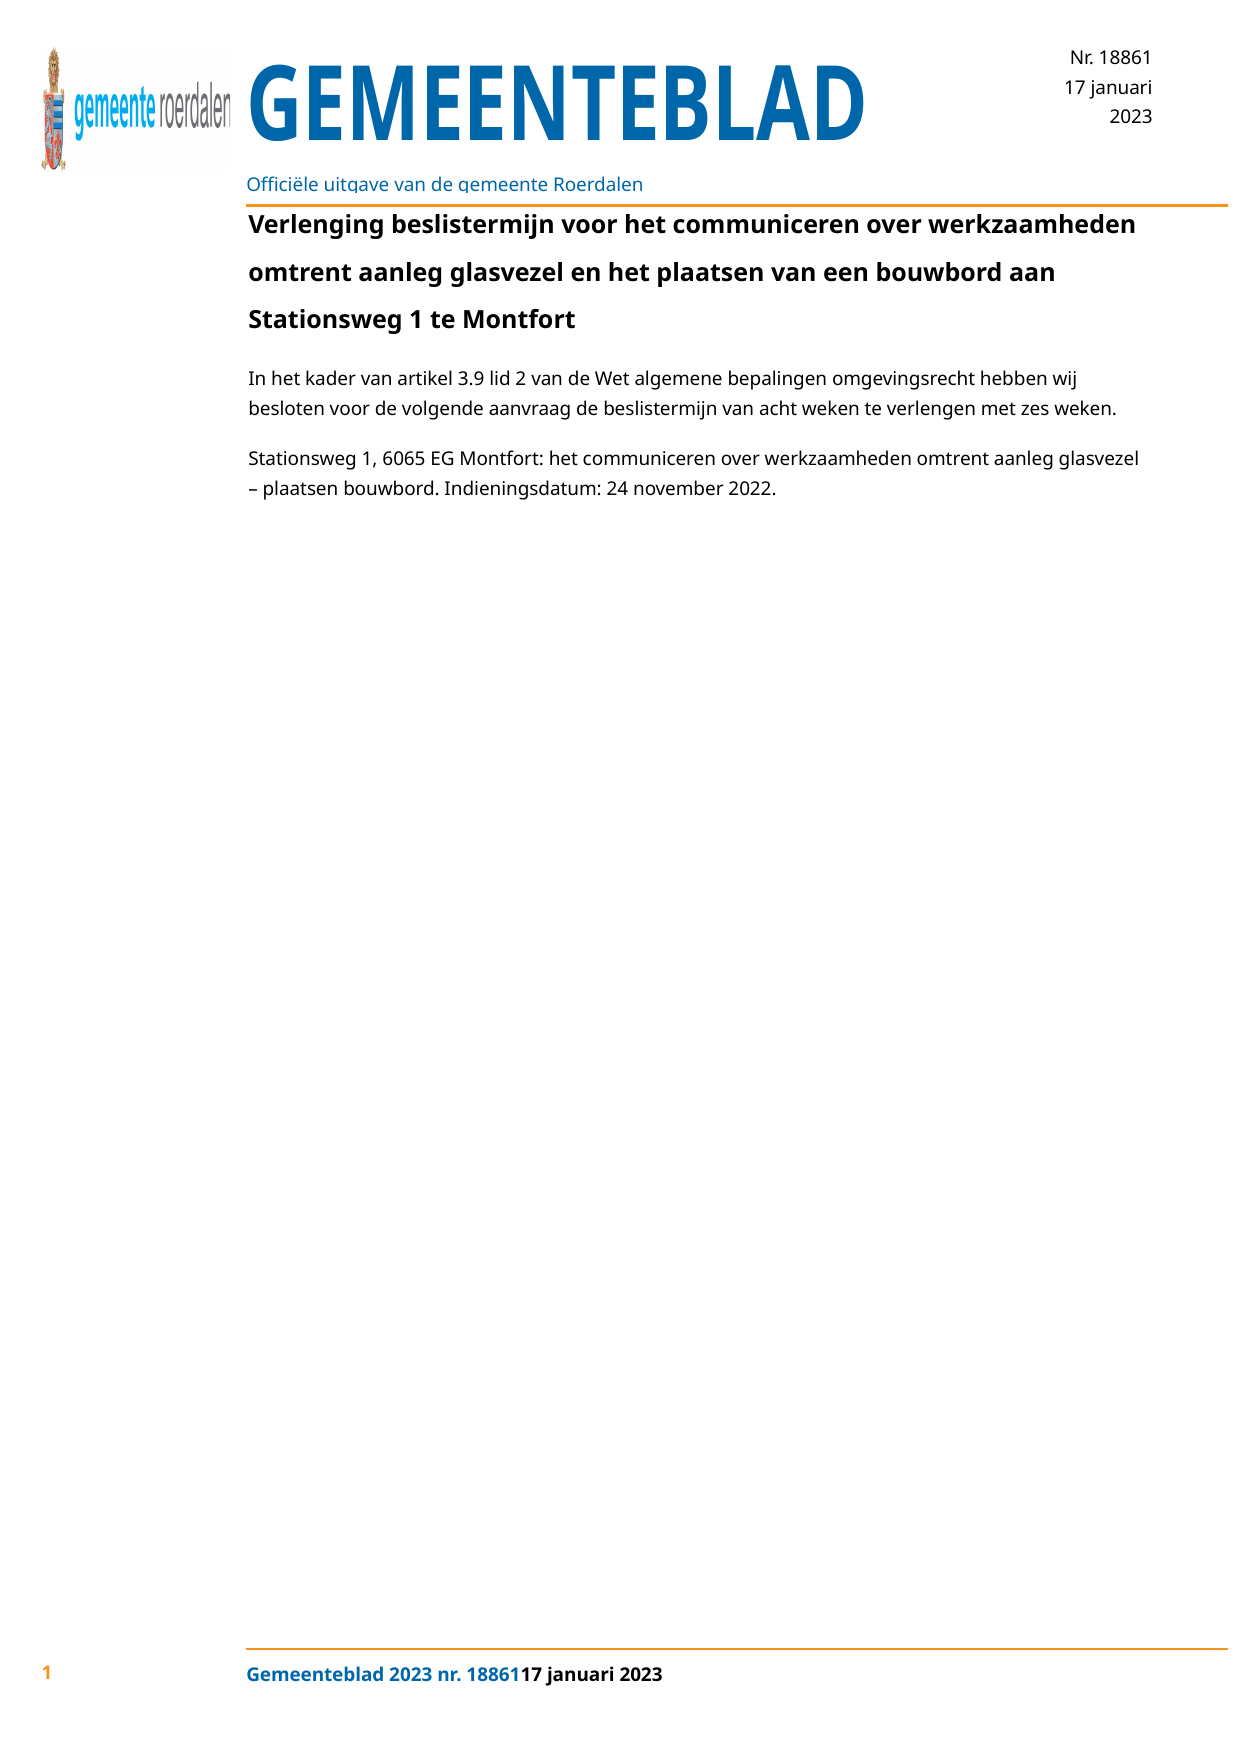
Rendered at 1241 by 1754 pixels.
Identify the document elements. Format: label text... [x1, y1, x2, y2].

text In het kader van artikel 3.9 lid 2 van de Wet algemene bepalingen omgevingsrecht hebben wij besloten voor de volgende aanvraag de beslistermijn van acht weken te verlengen met zes weken. [248, 366, 1152, 421]
text Stationsweg 1, 6065 EG Montfort: het communiceren over werkzaamheden omtrent aanleg glasvezel – plaatsen bouwbord. Indieningsdatum: 24 november 2022. [248, 446, 1152, 501]
picture [41, 47, 231, 172]
text Verlenging beslistermijn voor het communiceren over werkzaamheden omtrent aanleg glasvezel en het plaatsen van een bouwbord aan Stationsweg 1 te Montfort [248, 207, 1152, 336]
